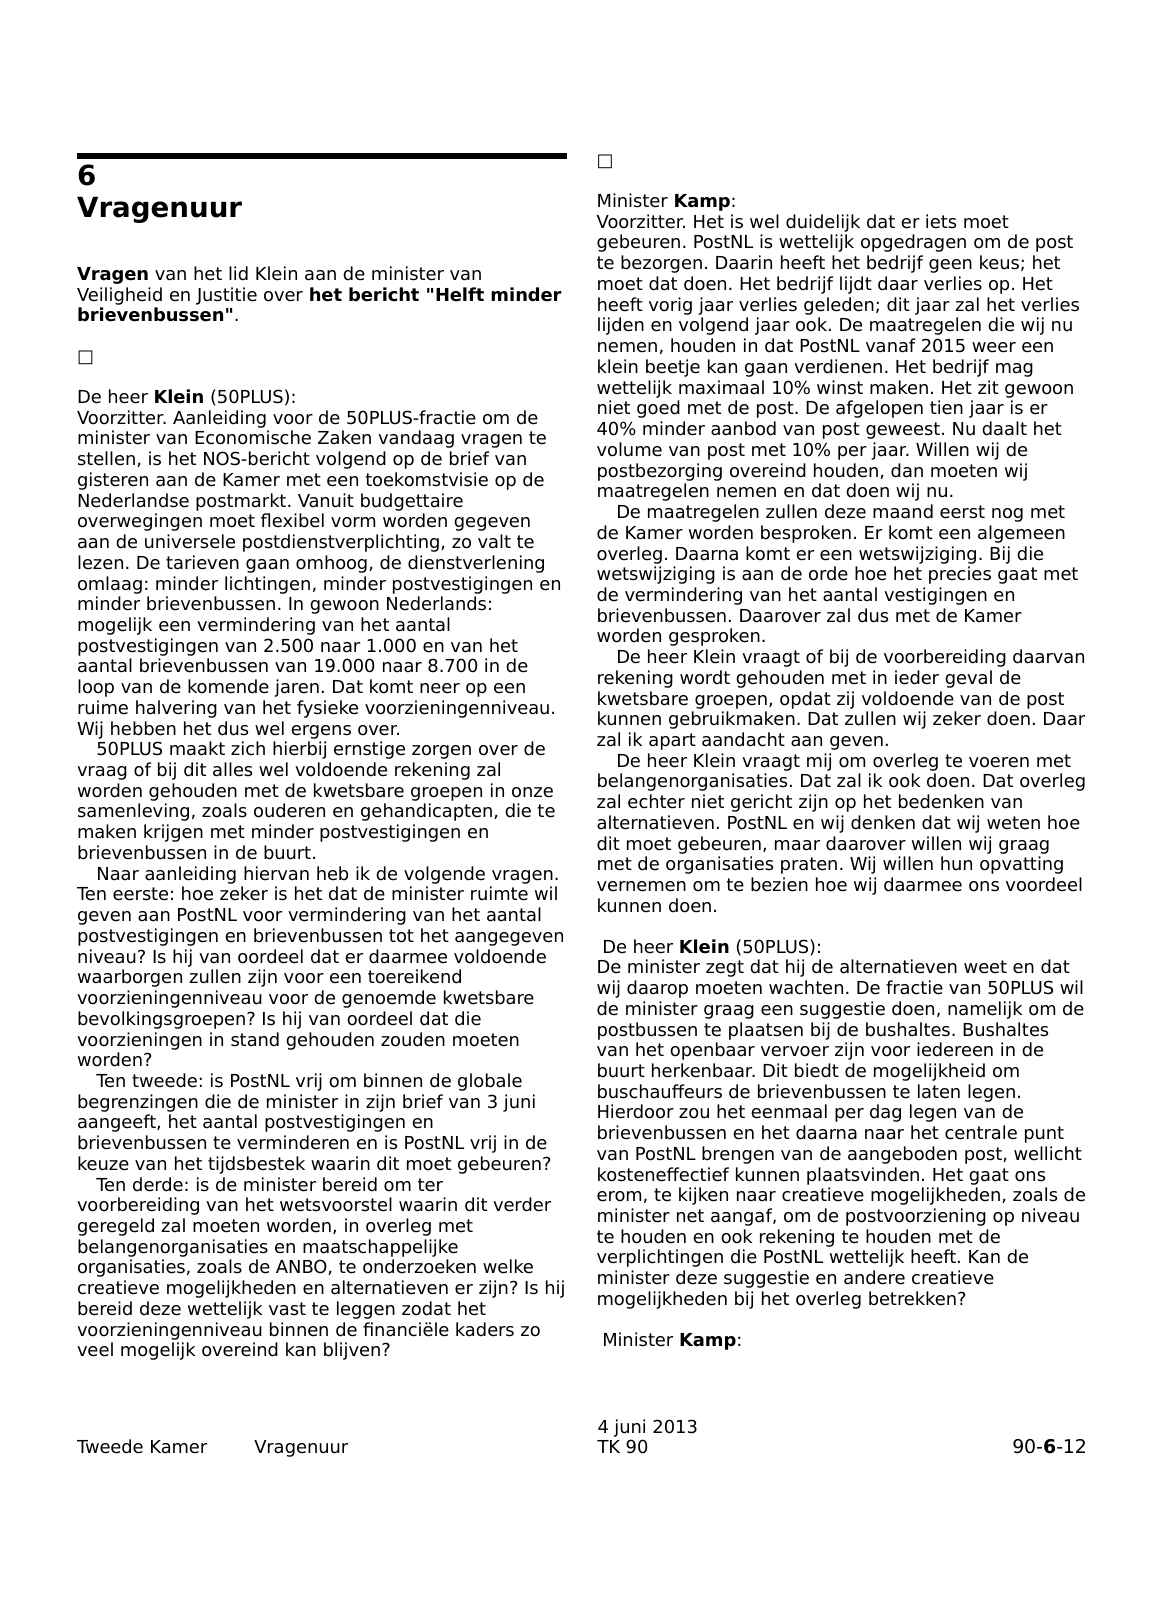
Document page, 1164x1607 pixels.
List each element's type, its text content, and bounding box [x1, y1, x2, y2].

text De heer Klein vraagt mij om overleg te voeren met belangenorganisaties. Dat zal ik ook doen. Dat overleg zal echter niet gericht zijn op het bedenken van alternatieven. PostNL en wij denken dat wij weten hoe dit moet gebeuren, maar daarover willen wij graag met de organisaties praten. Wij willen hun opvatting vernemen om te bezien hoe wij daarmee ons voordeel kunnen doen. [596, 751, 1087, 916]
text Minister Kamp: [596, 191, 1087, 212]
text Ten derde: is de minister bereid om ter voorbereiding van het wetsvoorstel waarin dit verder geregeld zal moeten worden, in overleg met belangenorganisaties en maatschappelijke organisaties, zoals de ANBO, te onderzoeken welke creatieve mogelijkheden en alternatieven er zijn? Is hij bereid deze wettelijk vast te leggen zodat het voorzieningenniveau binnen de financiële kaders zo veel mogelijk overeind kan blijven? [77, 1174, 567, 1361]
text Naar aanleiding hiervan heb ik de volgende vragen. Ten eerste: hoe zeker is het dat de minister ruimte wil geven aan PostNL voor vermindering van het aantal postvestigingen en brievenbussen tot het aangegeven niveau? Is hij van oordeel dat er daarmee voldoende waarborgen zullen zijn voor een toereikend voorzieningenniveau voor de genoemde kwetsbare bevolkingsgroepen? Is hij van oordeel dat die voorzieningen in stand gehouden zouden moeten worden? [77, 863, 567, 1071]
text □ [77, 346, 567, 367]
text Voorzitter. Aanleiding voor de 50PLUS-fractie om de minister van Economische Zaken vandaag vragen te stellen, is het NOS-bericht volgend op de brief van gisteren aan de Kamer met een toekomstvisie op de Nederlandse postmarkt. Vanuit budgettaire overwegingen moet flexibel vorm worden gegeven aan de universele postdienstverplichting, zo valt te lezen. De tarieven gaan omhoog, de dienstverlening omlaag: minder lichtingen, minder postvestigingen en minder brievenbussen. In gewoon Nederlands: mogelijk een vermindering van het aantal postvestigingen van 2.500 naar 1.000 en van het aantal brievenbussen van 19.000 naar 8.700 in de loop van de komende jaren. Dat komt neer op een ruime halvering van het fysieke voorzieningenniveau. Wij hebben het dus wel ergens over. [77, 407, 567, 739]
text Vragen van het lid Klein aan de minister van Veiligheid en Justitie over het bericht "Helft minder brievenbussen". [77, 264, 567, 326]
text De heer Klein (50PLUS): [77, 387, 567, 407]
text De maatregelen zullen deze maand eerst nog met de Kamer worden besproken. Er komt een algemeen overleg. Daarna komt er een wetswijziging. Bij die wetswijziging is aan de orde hoe het precies gaat met de vermindering van het aantal vestigingen en brievenbussen. Daarover zal dus met de Kamer worden gesproken. [596, 502, 1087, 647]
text De minister zegt dat hij de alternatieven weet en dat wij daarop moeten wachten. De fractie van 50PLUS wil de minister graag een suggestie doen, namelijk om de postbussen te plaatsen bij de bushaltes. Bushaltes van het openbaar vervoer zijn voor iedereen in de buurt herkenbaar. Dit biedt de mogelijkheid om buschauffeurs de brievenbussen te laten legen. Hierdoor zou het eenmaal per dag legen van de brievenbussen en het daarna naar het centrale punt van PostNL brengen van de aangeboden post, wellicht kosteneffectief kunnen plaatsvinden. Het gaat ons erom, te kijken naar creatieve mogelijkheden, zoals de minister net aangaf, om de postvoorziening op niveau te houden en ook rekening te houden met de verplichtingen die PostNL wettelijk heeft. Kan de minister deze suggestie en andere creatieve mogelijkheden bij het overleg betrekken? [596, 957, 1087, 1309]
text Ten tweede: is PostNL vrij om binnen de globale begrenzingen die de minister in zijn brief van 3 juni aangeeft, het aantal postvestigingen en brievenbussen te verminderen en is PostNL vrij in de keuze van het tijdsbestek waarin dit moet gebeuren? [77, 1071, 567, 1174]
title 6 Vragenuur [77, 159, 567, 224]
text Minister Kamp: [596, 1329, 1087, 1350]
text Voorzitter. Het is wel duidelijk dat er iets moet gebeuren. PostNL is wettelijk opgedragen om de post te bezorgen. Daarin heeft het bedrijf geen keus; het moet dat doen. Het bedrijf lijdt daar verlies op. Het heeft vorig jaar verlies geleden; dit jaar zal het verlies lijden en volgend jaar ook. De maatregelen die wij nu nemen, houden in dat PostNL vanaf 2015 weer een klein beetje kan gaan verdienen. Het bedrijf mag wettelijk maximaal 10% winst maken. Het zit gewoon niet goed met de post. De afgelopen tien jaar is er 40% minder aanbod van post geweest. Nu daalt het volume van post met 10% per jaar. Willen wij de postbezorging overeind houden, dan moeten wij maatregelen nemen en dat doen wij nu. [596, 212, 1087, 502]
text De heer Klein vraagt of bij de voorbereiding daarvan rekening wordt gehouden met in ieder geval de kwetsbare groepen, opdat zij voldoende van de post kunnen gebruikmaken. Dat zullen wij zeker doen. Daar zal ik apart aandacht aan geven. [596, 647, 1087, 751]
text 50PLUS maakt zich hierbij ernstige zorgen over de vraag of bij dit alles wel voldoende rekening zal worden gehouden met de kwetsbare groepen in onze samenleving, zoals ouderen en gehandicapten, die te maken krijgen met minder postvestigingen en brievenbussen in de buurt. [77, 739, 567, 863]
text □ [596, 150, 1087, 171]
text De heer Klein (50PLUS): [596, 936, 1087, 957]
